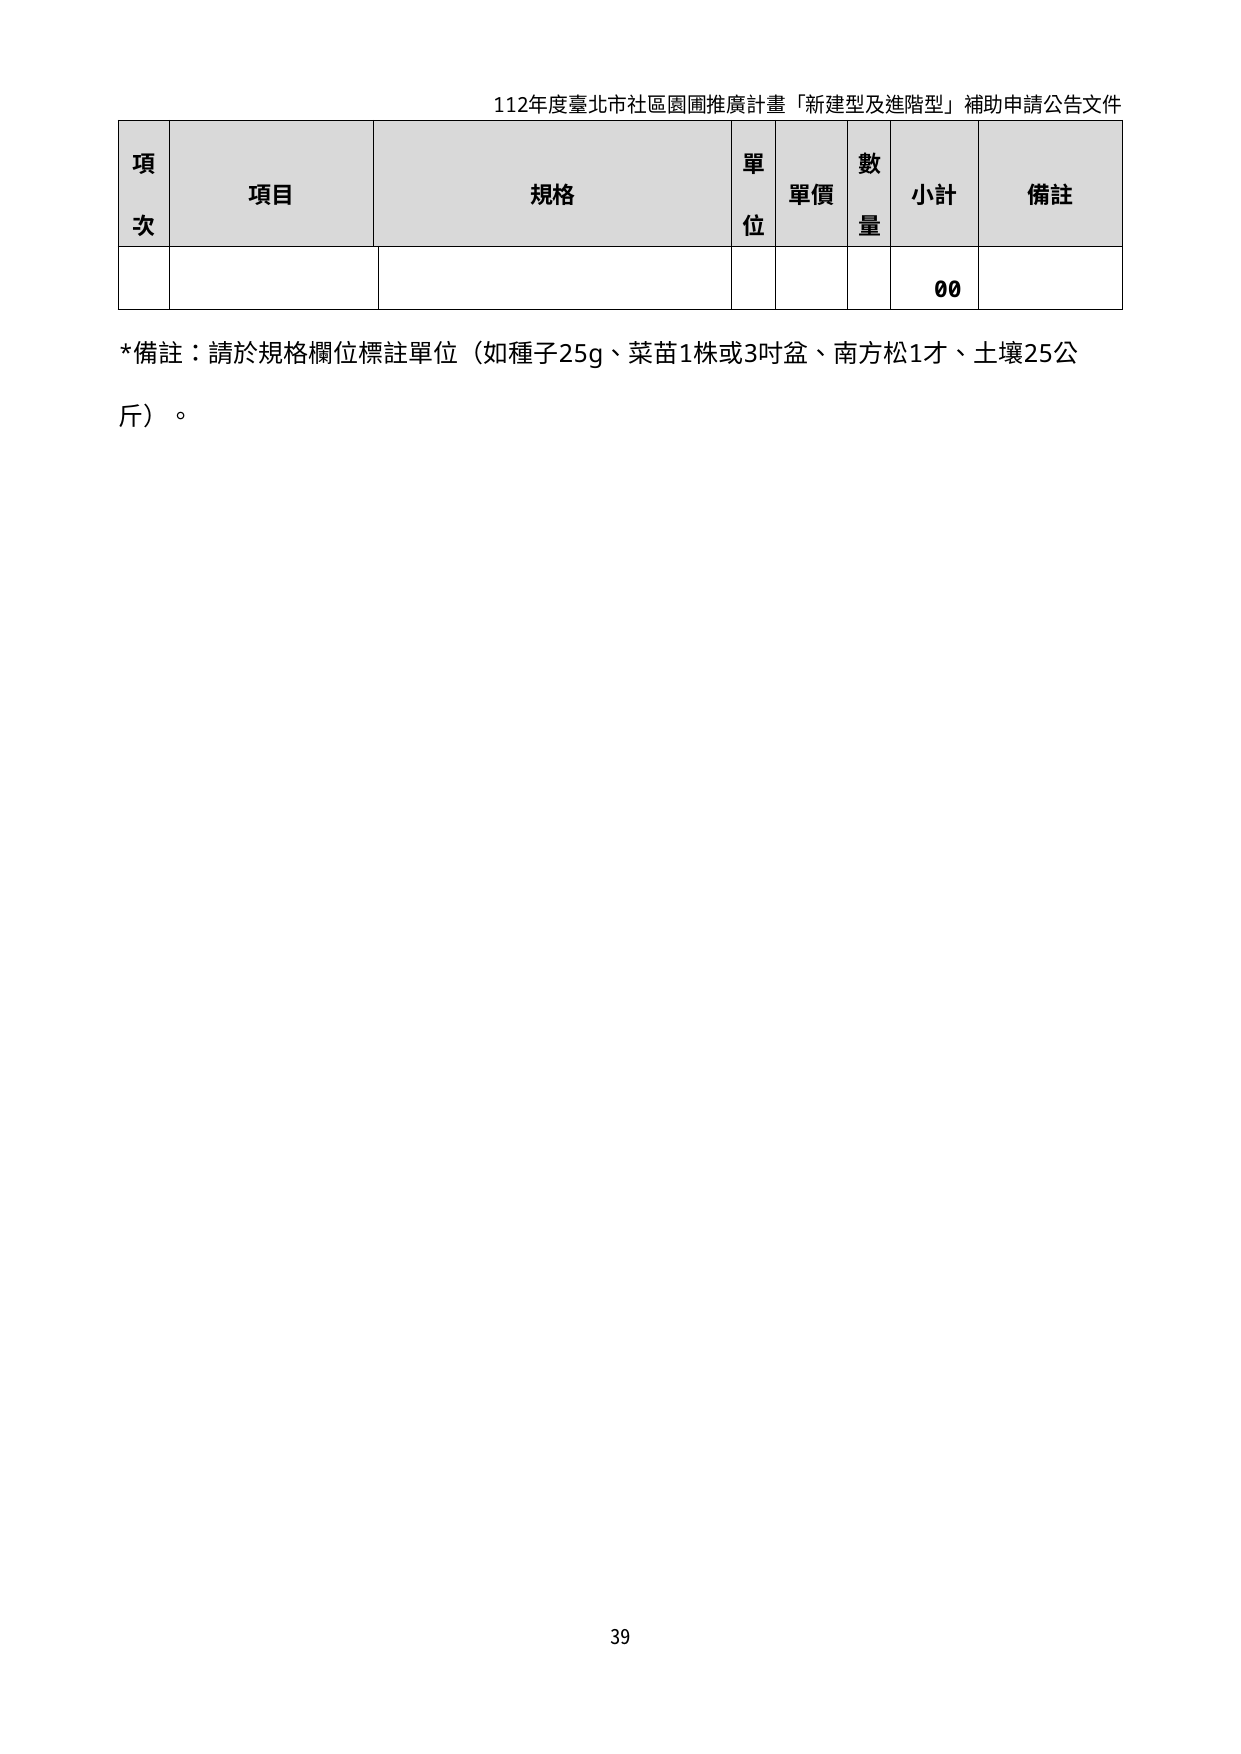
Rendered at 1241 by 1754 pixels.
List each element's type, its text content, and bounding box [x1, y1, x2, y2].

table_header 單位 [732, 121, 775, 246]
table_header 規格 [374, 121, 731, 246]
table_header 備註 [979, 121, 1122, 246]
table_header 小計 [891, 121, 978, 246]
table_cell 00 [891, 247, 978, 309]
table_cell [776, 247, 847, 309]
table_cell [170, 247, 378, 309]
table_header 數量 [848, 121, 890, 246]
table_cell [119, 247, 169, 309]
table_cell [732, 247, 775, 309]
table_header 項目 [170, 121, 373, 246]
table_cell [979, 247, 1122, 309]
table_header 單價 [776, 121, 847, 246]
table_cell [848, 247, 890, 309]
table_cell [379, 247, 731, 309]
table_header 項次 [119, 121, 169, 246]
text *備註：請於規格欄位標註單位（如種子25g、菜苗1株或3吋盆、南方松1才、土壤25公斤）。 [118, 310, 1122, 435]
